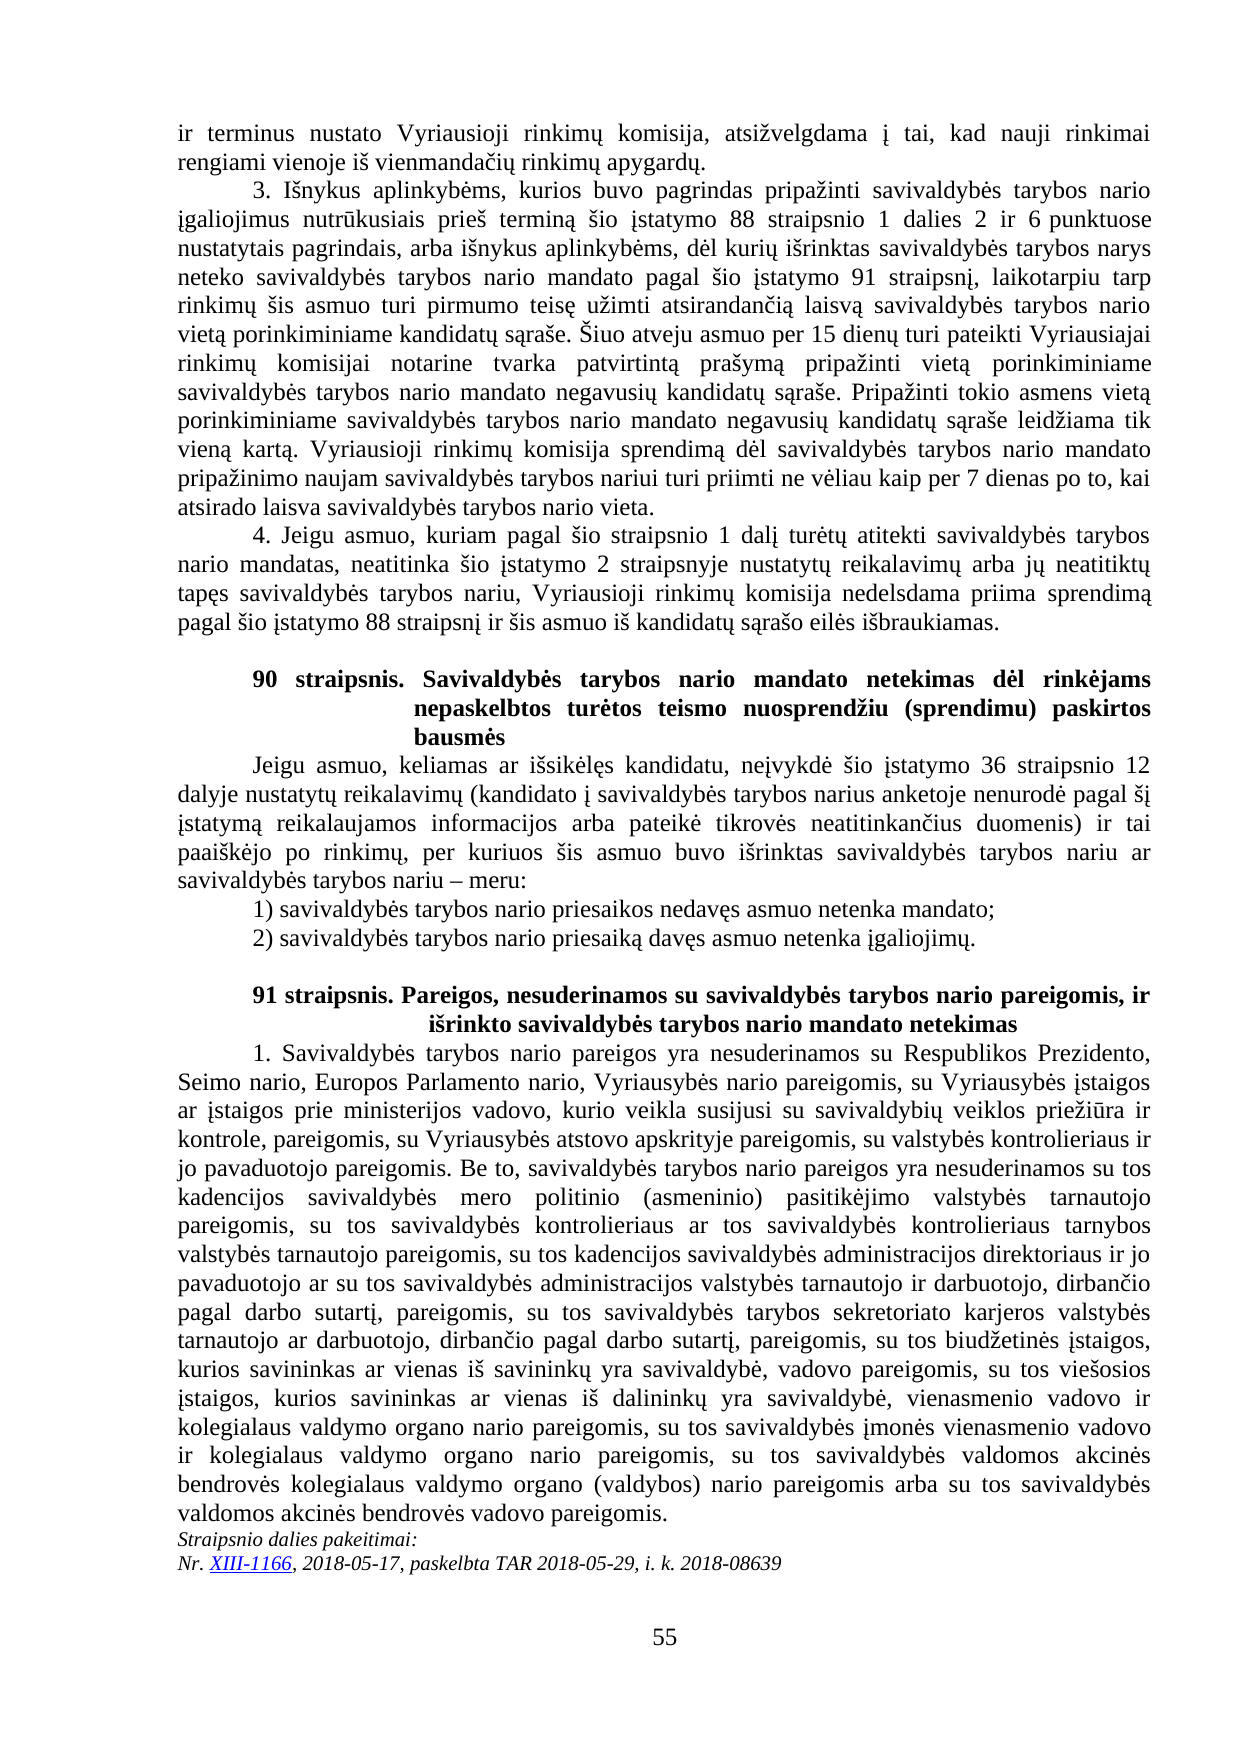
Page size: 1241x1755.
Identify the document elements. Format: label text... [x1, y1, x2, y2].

text 3. Išnykus aplinkybėms, kurios buvo pagrindas pripažinti savivaldybės tarybos nario įgaliojimus nutrūkusiais prieš terminą šio įstatymo 88 straipsnio 1 dalies 2 ir 6 punktuose nustatytais pagrindais, arba išnykus aplinkybėms, dėl kurių išrinktas savivaldybės tarybos narys neteko savivaldybės tarybos nario mandato pagal šio įstatymo 91 straipsnį, laikotarpiu tarp rinkimų šis asmuo turi pirmumo teisę užimti atsirandančią laisvą savivaldybės tarybos nario vietą porinkiminiame kandidatų sąraše. Šiuo atveju asmuo per 15 dienų turi pateikti Vyriausiajai rinkimų komisijai notarine tvarka patvirtintą prašymą pripažinti vietą porinkiminiame savivaldybės tarybos nario mandato negavusių kandidatų sąraše. Pripažinti tokio asmens vietą porinkiminiame savivaldybės tarybos nario mandato negavusių kandidatų sąraše leidžiama tik vieną kartą. Vyriausioji rinkimų komisija sprendimą dėl savivaldybės tarybos nario mandato pripažinimo naujam savivaldybės tarybos nariui turi priimti ne vėliau kaip per 7 dienas po to, kai atsirado laisva savivaldybės tarybos nario vieta. [177, 176, 1152, 521]
text 90 straipsnis. Savivaldybės tarybos nario mandato netekimas dėl rinkėjams nepaskelbtos turėtos teismo nuosprendžiu (sprendimu) paskirtos bausmės [252, 664, 1152, 751]
text ir terminus nustato Vyriausioji rinkimų komisija, atsižvelgdama į tai, kad nauji rinkimai rengiami vienoje iš vienmandačių rinkimų apygardų. [177, 118, 1152, 176]
text Jeigu asmuo, keliamas ar išsikėlęs kandidatu, neįvykdė šio įstatymo 36 straipsnio 12 dalyje nustatytų reikalavimų (kandidato į savivaldybės tarybos narius anketoje nenurodė pagal šį įstatymą reikalaujamos informacijos arba pateikė tikrovės neatitinkančius duomenis) ir tai paaiškėjo po rinkimų, per kuriuos šis asmuo buvo išrinktas savivaldybės tarybos nariu ar savivaldybės tarybos nariu – meru: [177, 751, 1152, 894]
text 1) savivaldybės tarybos nario priesaikos nedavęs asmuo netenka mandato; [177, 894, 1152, 923]
text 2) savivaldybės tarybos nario priesaiką davęs asmuo netenka įgaliojimų. [177, 923, 1152, 952]
text Straipsnio dalies pakeitimai: [177, 1527, 1152, 1551]
text Nr. XIII-1166, 2018-05-17, paskelbta TAR 2018-05-29, i. k. 2018-08639 [177, 1551, 1152, 1575]
text 1. Savivaldybės tarybos nario pareigos yra nesuderinamos su Respublikos Prezidento, Seimo nario, Europos Parlamento nario, Vyriausybės nario pareigomis, su Vyriausybės įstaigos ar įstaigos prie ministerijos vadovo, kurio veikla susijusi su savivaldybių veiklos priežiūra ir kontrole, pareigomis, su Vyriausybės atstovo apskrityje pareigomis, su valstybės kontrolieriaus ir jo pavaduotojo pareigomis. Be to, savivaldybės tarybos nario pareigos yra nesuderinamos su tos kadencijos savivaldybės mero politinio (asmeninio) pasitikėjimo valstybės tarnautojo pareigomis, su tos savivaldybės kontrolieriaus ar tos savivaldybės kontrolieriaus tarnybos valstybės tarnautojo pareigomis, su tos kadencijos savivaldybės administracijos direktoriaus ir jo pavaduotojo ar su tos savivaldybės administracijos valstybės tarnautojo ir darbuotojo, dirbančio pagal darbo sutartį, pareigomis, su tos savivaldybės tarybos sekretoriato karjeros valstybės tarnautojo ar darbuotojo, dirbančio pagal darbo sutartį, pareigomis, su tos biudžetinės įstaigos, kurios savininkas ar vienas iš savininkų yra savivaldybė, vadovo pareigomis, su tos viešosios įstaigos, kurios savininkas ar vienas iš dalininkų yra savivaldybė, vienasmenio vadovo ir kolegialaus valdymo organo nario pareigomis, su tos savivaldybės įmonės vienasmenio vadovo ir kolegialaus valdymo organo nario pareigomis, su tos savivaldybės valdomos akcinės bendrovės kolegialaus valdymo organo (valdybos) nario pareigomis arba su tos savivaldybės valdomos akcinės bendrovės vadovo pareigomis. [177, 1038, 1152, 1527]
text 4. Jeigu asmuo, kuriam pagal šio straipsnio 1 dalį turėtų atitekti savivaldybės tarybos nario mandatas, neatitinka šio įstatymo 2 straipsnyje nustatytų reikalavimų arba jų neatitiktų tapęs savivaldybės tarybos nariu, Vyriausioji rinkimų komisija nedelsdama priima sprendimą pagal šio įstatymo 88 straipsnį ir šis asmuo iš kandidatų sąrašo eilės išbraukiamas. [177, 521, 1152, 636]
text 91 straipsnis. Pareigos, nesuderinamos su savivaldybės tarybos nario pareigomis, ir išrinkto savivaldybės tarybos nario mandato netekimas [252, 981, 1152, 1038]
